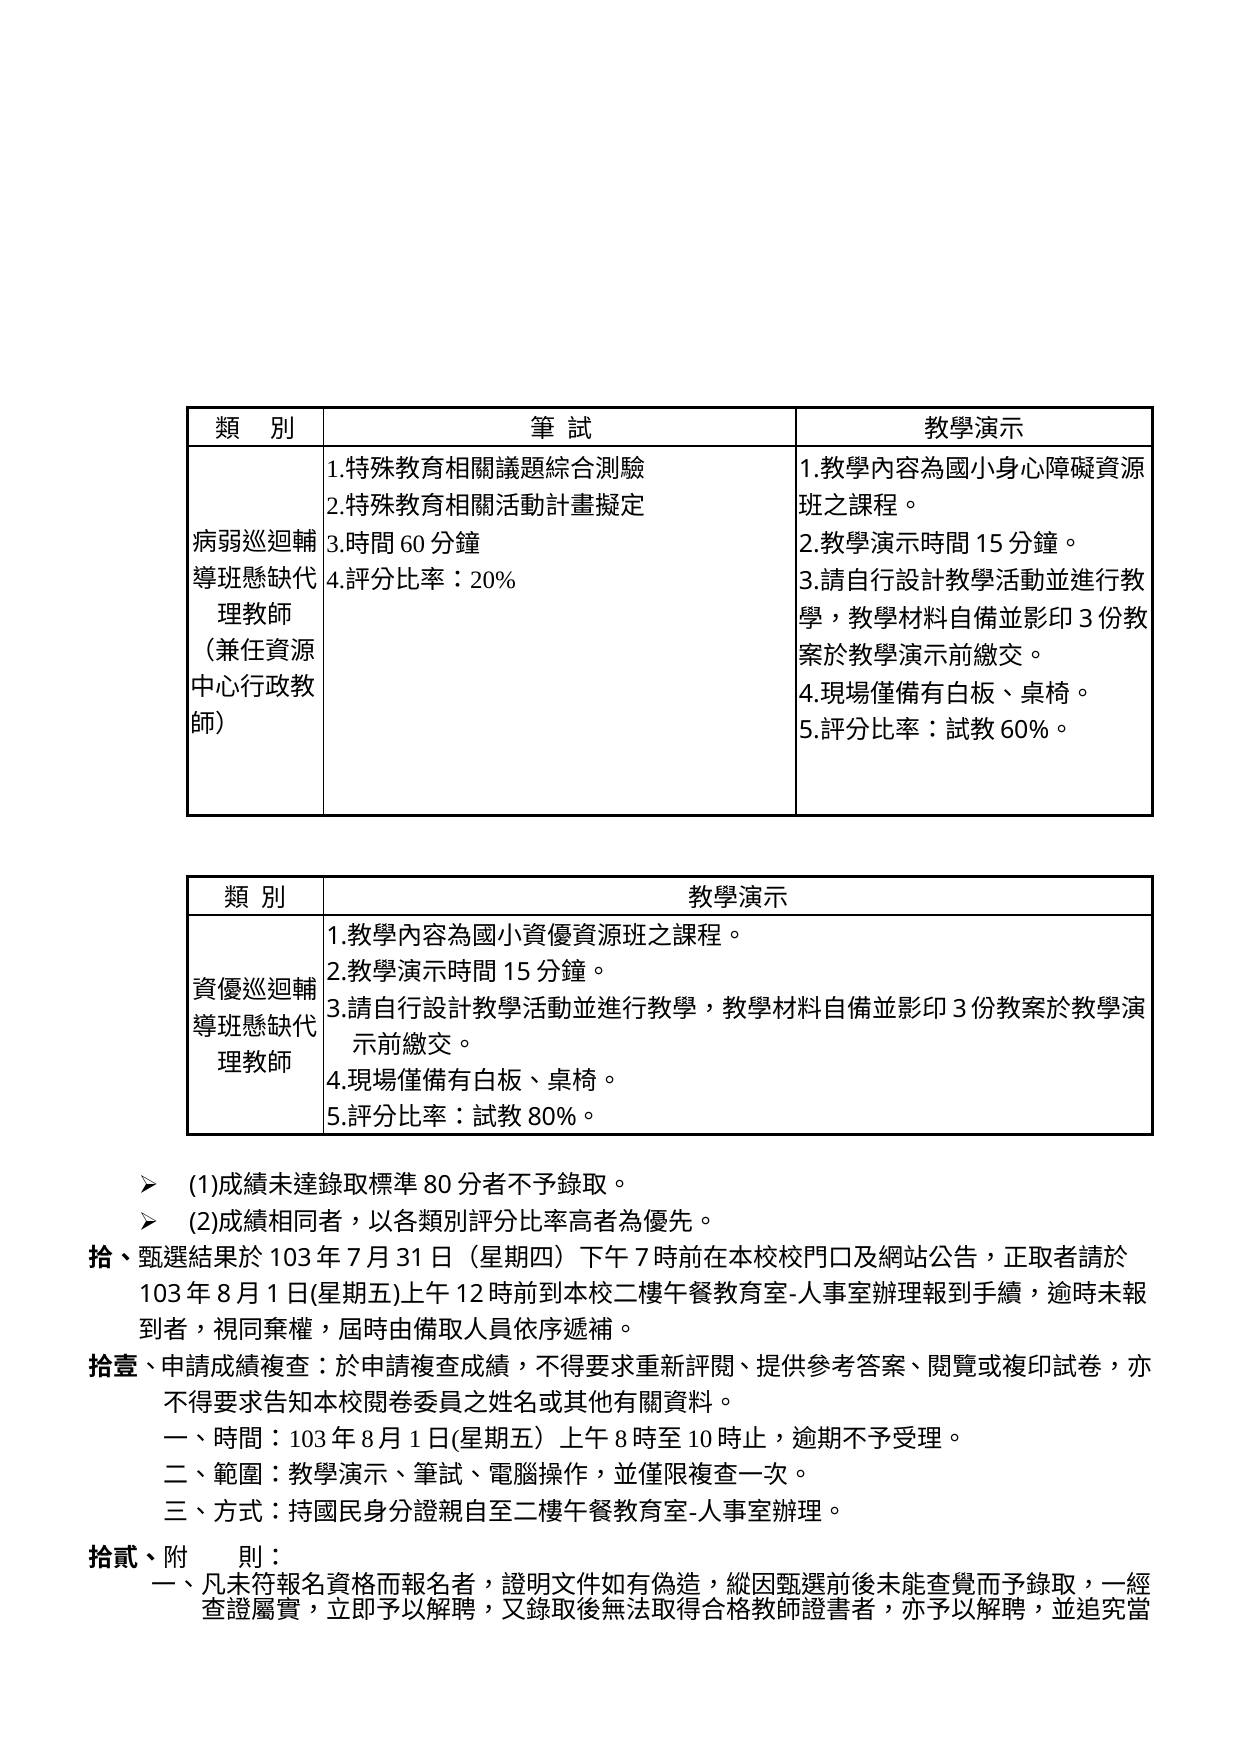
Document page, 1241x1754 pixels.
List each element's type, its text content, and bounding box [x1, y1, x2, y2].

table_header 類 別 [189, 878, 323, 914]
text 三、方式：持國民身分證親自至二樓午餐教育室-人事室辦理。 [164, 1491, 1152, 1527]
table_cell 1.教學內容為國小資優資源班之課程。 2.教學演示時間15分鐘。 3.請自行設計教學活動並進行教學，教學材料自備並影印3份教案於教學演示前繳交。 4.現場僅備有白板、桌椅。 5.評分比率：試教80%。 [324, 916, 1151, 1133]
text 拾貳、附 則： [89, 1527, 1152, 1573]
table_cell 1.特殊教育相關議題綜合測驗 2.特殊教育相關活動計畫擬定 3.時間60分鐘 4.評分比率：20% [324, 447, 795, 814]
table_header 教學演示 [324, 878, 1151, 914]
list (2)成績相同者，以各類別評分比率高者為優先。 [139, 1201, 1152, 1237]
table_cell 資優巡迴輔導班懸缺代理教師 [189, 916, 323, 1133]
table_cell 1.教學內容為國小身心障礙資源班之課程。 2.教學演示時間15分鐘。 3.請自行設計教學活動並進行教學，教學材料自備並影印3份教案於教學演示前繳交。 4.現場僅備有白板、桌椅。 5.評分比率：試教60%。 [797, 447, 1151, 814]
text 二、範圍：教學演示、筆試、電腦操作，並僅限複查一次。 [164, 1455, 1152, 1491]
table_header 筆 試 [324, 409, 795, 445]
text 拾、甄選結果於103年7月31日（星期四）下午7時前在本校校門口及網站公告，正取者請於103年8月1日(星期五)上午12時前到本校二樓午餐教育室-人事室辦理報到手續，逾時未報到者，視同棄權，屆時由備取人員依序遞補。 [89, 1237, 1152, 1346]
list (1)成績未達錄取標準80分者不予錄取。 [139, 1165, 1152, 1201]
table_cell 病弱巡迴輔導班懸缺代理教師 （兼任資源中心行政教師） [189, 447, 323, 814]
table_header 教學演示 [797, 409, 1151, 445]
text 拾壹、申請成績複查：於申請複查成績，不得要求重新評閱、提供參考答案、閱覽或複印試卷，亦不得要求告知本校閱卷委員之姓名或其他有關資料。 [89, 1346, 1152, 1419]
table_header 類別 [189, 409, 323, 445]
text 一、凡未符報名資格而報名者，證明文件如有偽造，縱因甄選前後未能查覺而予錄取，一經查證屬實，立即予以解聘，又錄取後無法取得合格教師證書者，亦予以解聘，並追究當 [151, 1573, 1152, 1623]
text 一、時間：103年8月1日(星期五）上午8時至10時止，逾期不予受理。 [164, 1419, 1152, 1455]
